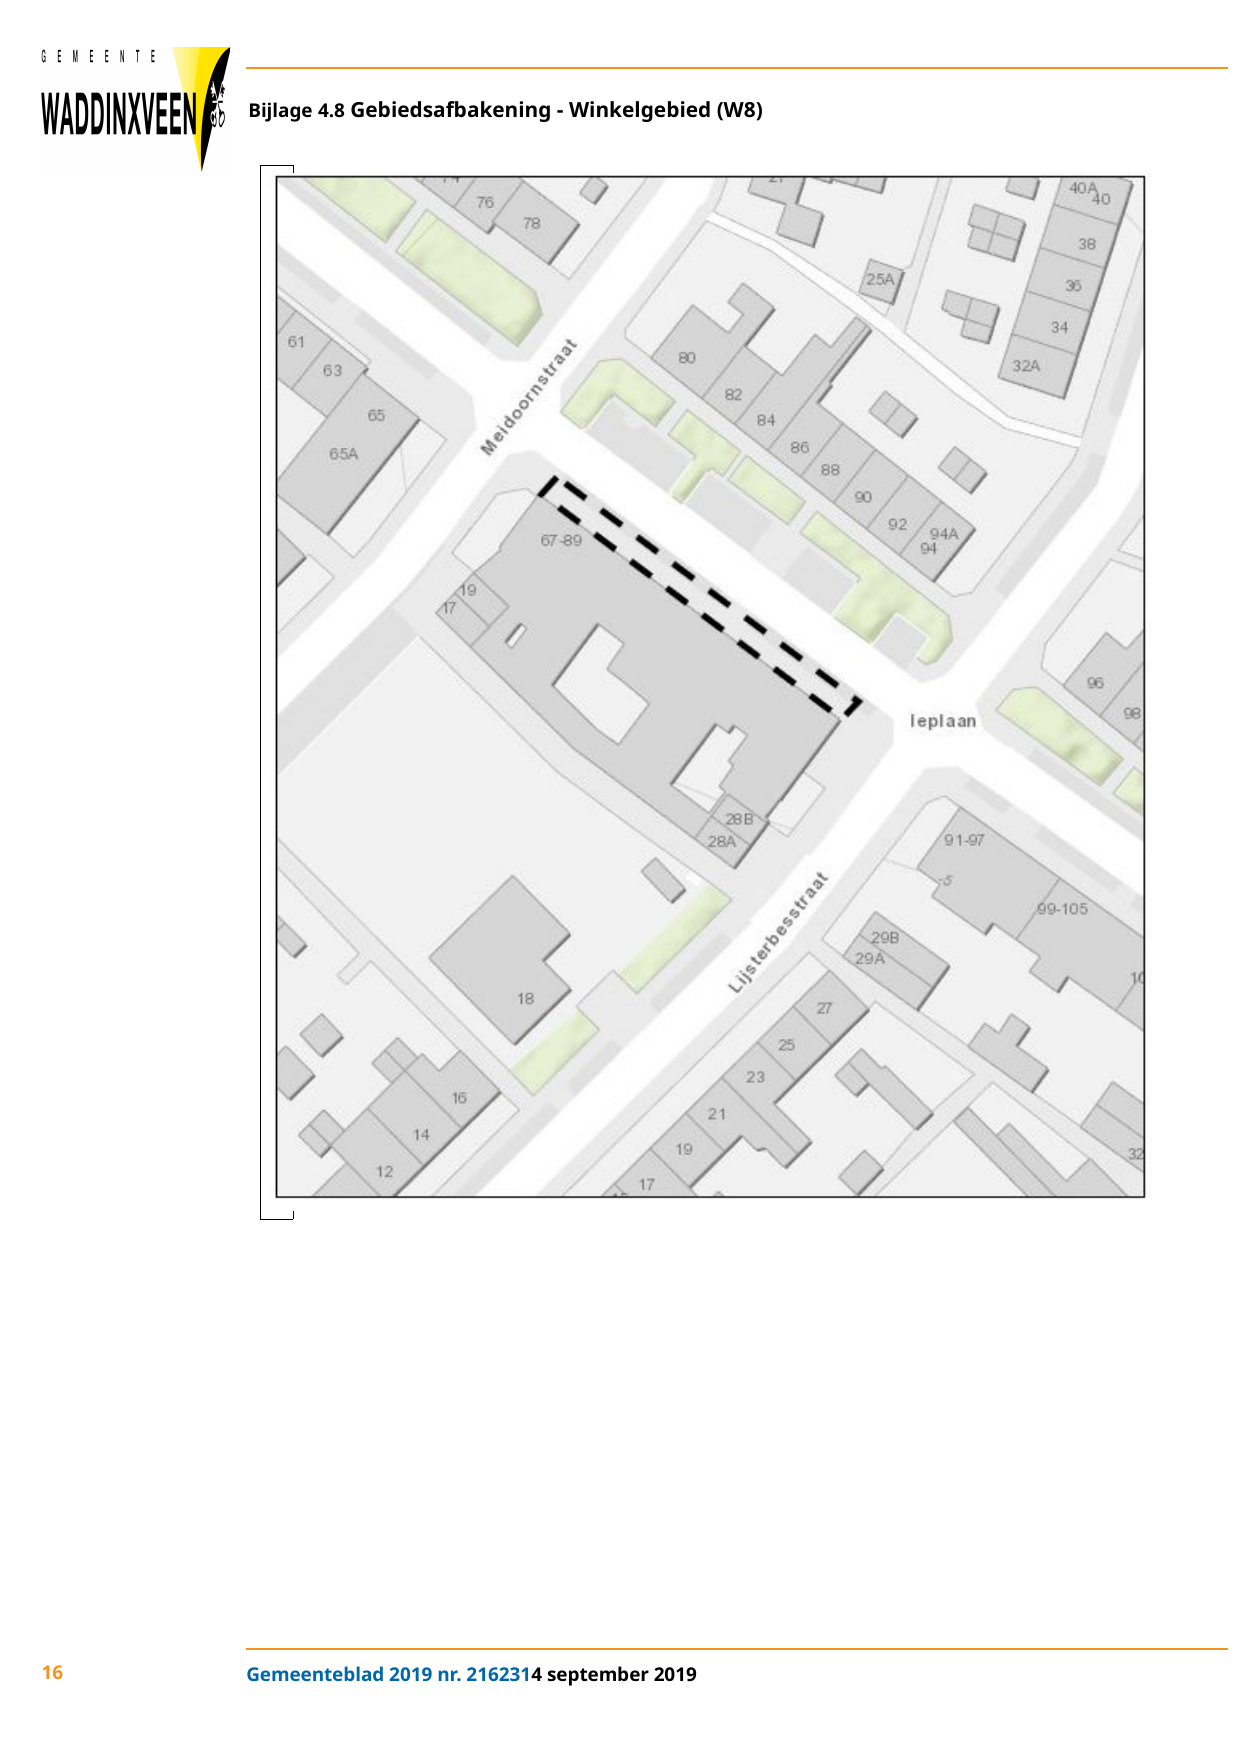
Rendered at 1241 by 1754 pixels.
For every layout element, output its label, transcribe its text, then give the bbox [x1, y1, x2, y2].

picture [268, 173, 1155, 1211]
text Bijlage 4.8 Gebiedsafbakening - Winkelgebied (W8) [248, 95, 1152, 123]
picture [41, 47, 231, 172]
